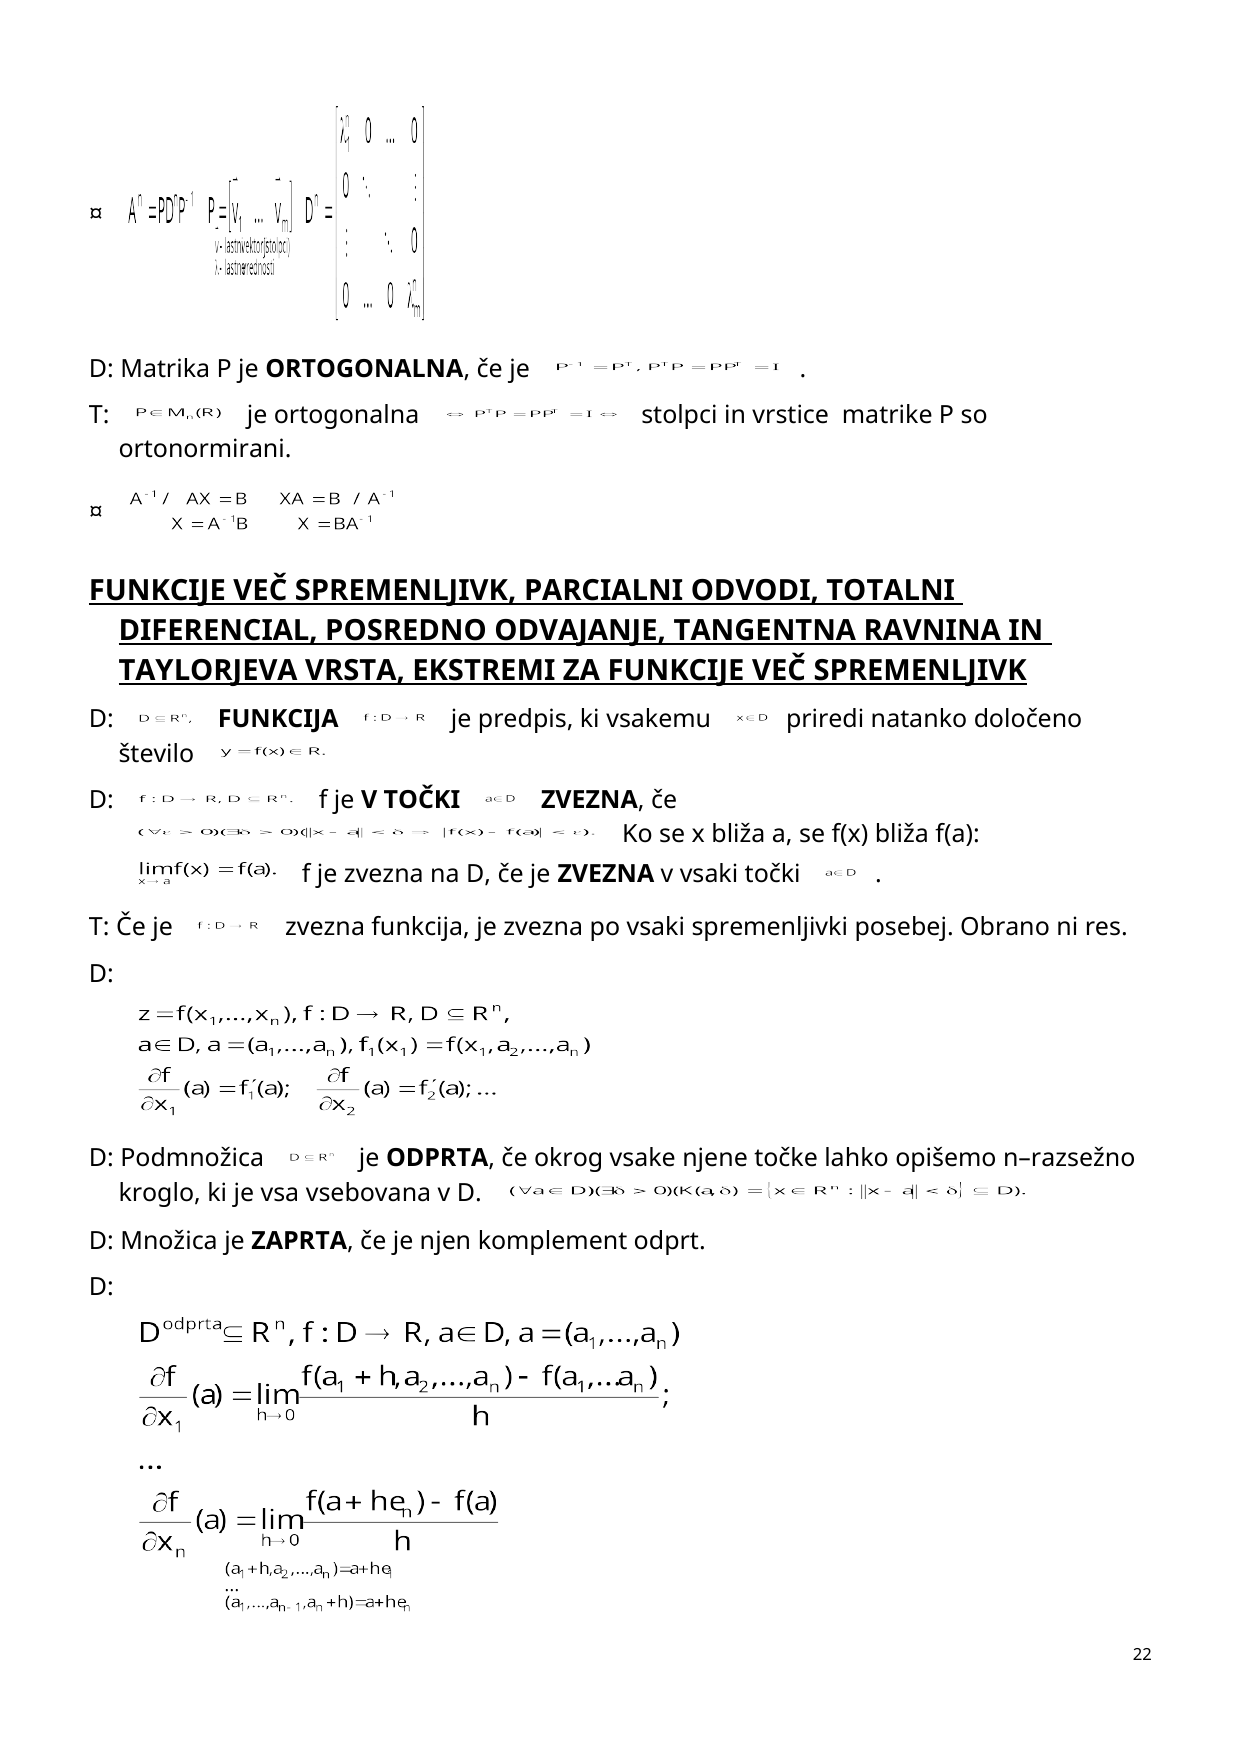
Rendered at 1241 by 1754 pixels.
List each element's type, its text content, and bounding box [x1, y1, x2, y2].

text T: je ortogonalna stolpci in vrstice matrike P so ortonormirani. [89, 397, 1152, 465]
text D: Matrika P je ortogonalna, če je . [89, 350, 1152, 384]
text ¤ [89, 477, 1152, 544]
text D: [89, 1269, 1152, 1626]
text ¤ [89, 89, 1152, 338]
text D: funkcija je predpis, ki vsakemu priredi natanko določeno število [89, 701, 1152, 769]
text D: [89, 956, 1152, 1127]
text D: Podmnožica je odprta, če okrog vsake njene točke lahko opišemo n–razsežno kroglo, ki je vsa vsebovana v D. [89, 1140, 1152, 1210]
text D: f je v točki zvezna, če Ko se x bliža a, se f(x) bliža f(a): f je zvezna na D, če je zvezna v vsaki točki . [89, 782, 1152, 896]
text D: Množica je zaprta, če je njen komplement odprt. [89, 1222, 1152, 1256]
text Funkcije več spremenljivk, parcialni odvodi, totalni diferencial, posredno odvajanje, tangentna ravnina in Taylorjeva vrsta, Ekstremi za funkcije več spremenljivk [89, 569, 1152, 689]
text T: Če je zvezna funkcija, je zvezna po vsaki spremenljivki posebej. Obrano ni res. [89, 909, 1152, 943]
